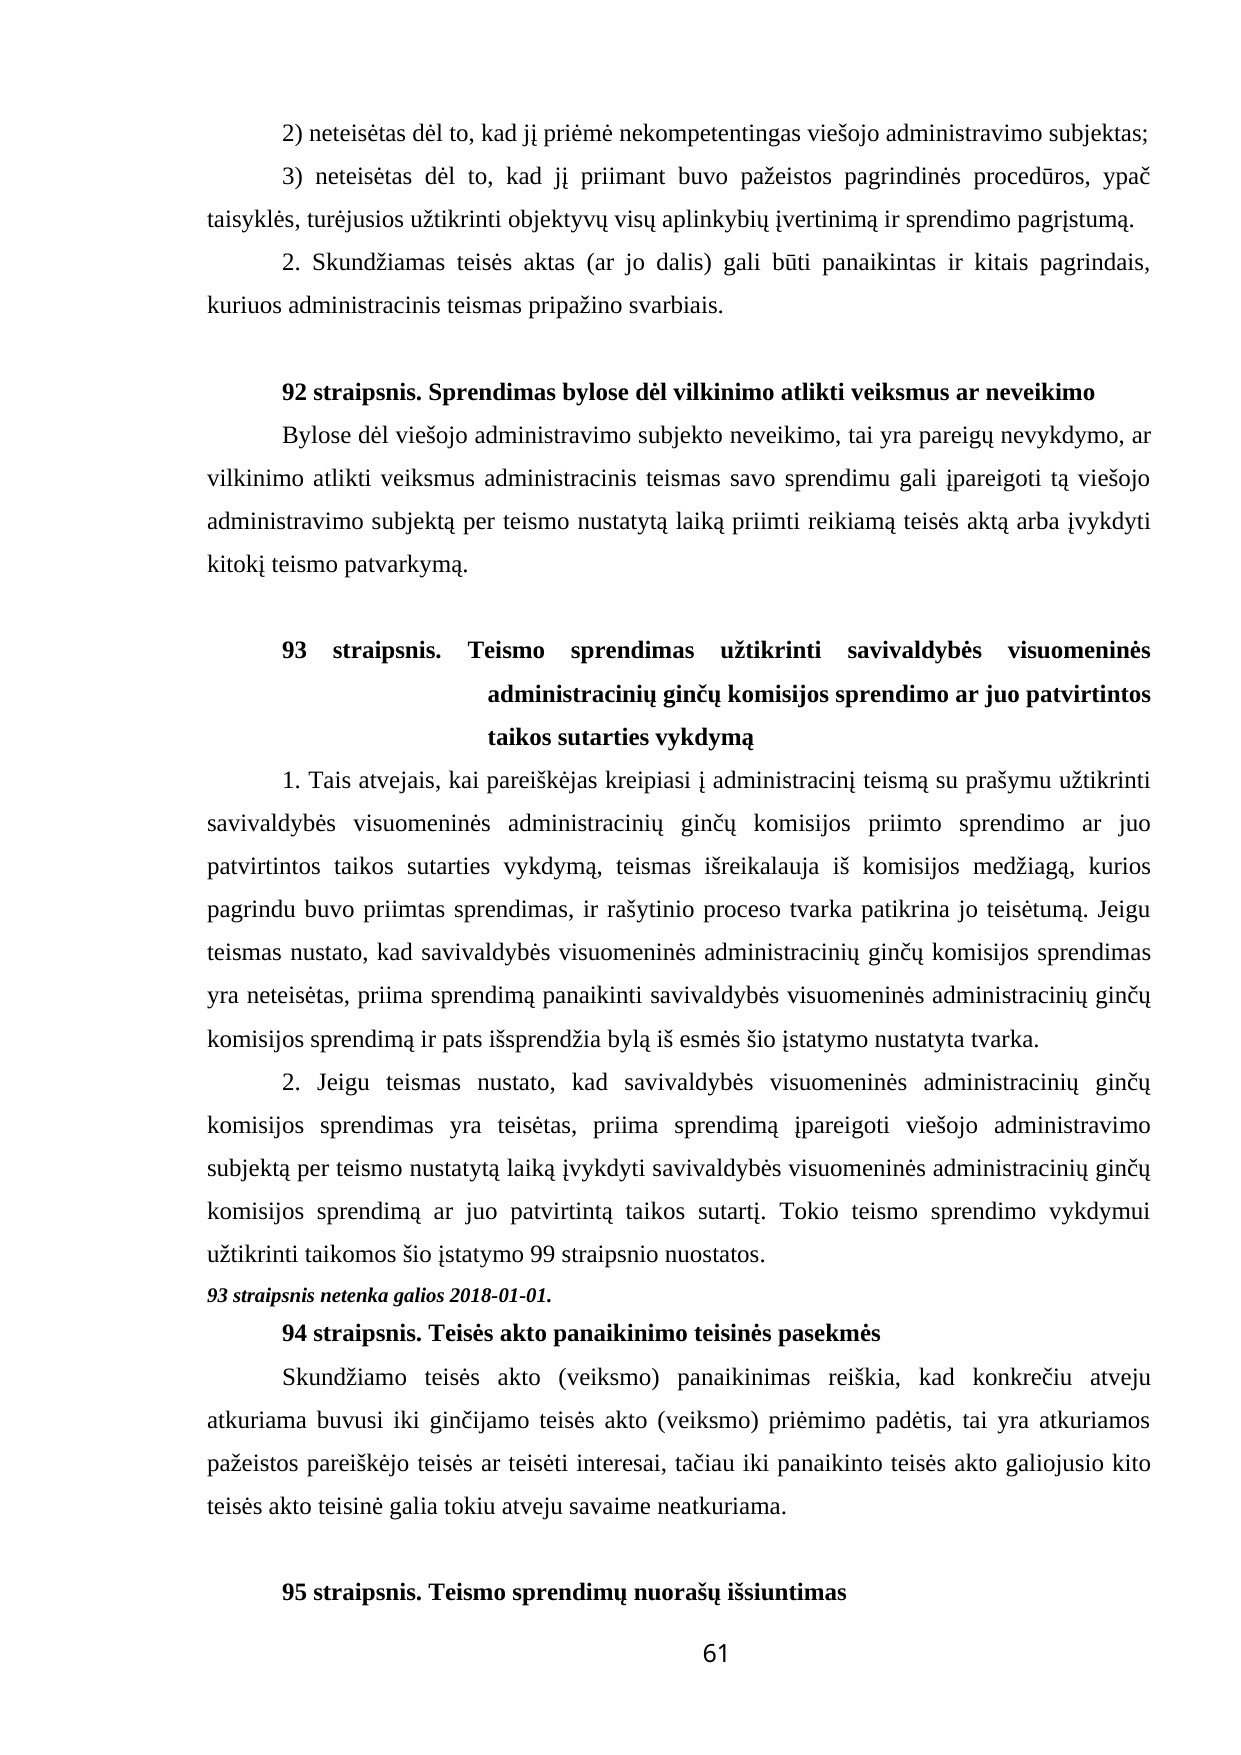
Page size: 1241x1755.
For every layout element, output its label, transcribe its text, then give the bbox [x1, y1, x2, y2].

text 2. Jeigu teismas nustato, kad savivaldybės visuomeninės administracinių ginčų komisijos sprendimas yra teisėtas, priima sprendimą įpareigoti viešojo administravimo subjektą per teismo nustatytą laiką įvykdyti savivaldybės visuomeninės administracinių ginčų komisijos sprendimą ar juo patvirtintą taikos sutartį. Tokio teismo sprendimo vykdymui užtikrinti taikomos šio įstatymo 99 straipsnio nuostatos. [207, 1067, 1152, 1268]
text 93 straipsnis. Teismo sprendimas užtikrinti savivaldybės visuomeninės administracinių ginčų komisijos sprendimo ar juo patvirtintos taikos sutarties vykdymą [282, 636, 1152, 751]
text 93 straipsnis netenka galios 2018-01-01. [207, 1282, 1152, 1307]
text Skundžiamo teisės akto (veiksmo) panaikinimas reiškia, kad konkrečiu atveju atkuriama buvusi iki ginčijamo teisės akto (veiksmo) priėmimo padėtis, tai yra atkuriamos pažeistos pareiškėjo teisės ar teisėti interesai, tačiau iki panaikinto teisės akto galiojusio kito teisės akto teisinė galia tokiu atveju savaime neatkuriama. [207, 1362, 1152, 1520]
text 2) neteisėtas dėl to, kad jį priėmė nekompetentingas viešojo administravimo subjektas; [207, 118, 1152, 147]
text 2. Skundžiamas teisės aktas (ar jo dalis) gali būti panaikintas ir kitais pagrindais, kuriuos administracinis teismas pripažino svarbiais. [207, 247, 1152, 319]
text Bylose dėl viešojo administravimo subjekto neveikimo, tai yra pareigų nevykdymo, ar vilkinimo atlikti veiksmus administracinis teismas savo sprendimu gali įpareigoti tą viešojo administravimo subjektą per teismo nustatytą laiką priimti reikiamą teisės aktą arba įvykdyti kitokį teismo patvarkymą. [207, 420, 1152, 578]
text 92 straipsnis. Sprendimas bylose dėl vilkinimo atlikti veiksmus ar neveikimo [207, 377, 1152, 406]
text 95 straipsnis. Teismo sprendimų nuorašų išsiuntimas [207, 1577, 1152, 1606]
text 94 straipsnis. Teisės akto panaikinimo teisinės pasekmės [207, 1318, 1152, 1347]
text 3) neteisėtas dėl to, kad jį priimant buvo pažeistos pagrindinės procedūros, ypač taisyklės, turėjusios užtikrinti objektyvų visų aplinkybių įvertinimą ir sprendimo pagrįstumą. [207, 161, 1152, 233]
text 1. Tais atvejais, kai pareiškėjas kreipiasi į administracinį teismą su prašymu užtikrinti savivaldybės visuomeninės administracinių ginčų komisijos priimto sprendimo ar juo patvirtintos taikos sutarties vykdymą, teismas išreikalauja iš komisijos medžiagą, kurios pagrindu buvo priimtas sprendimas, ir rašytinio proceso tvarka patikrina jo teisėtumą. Jeigu teismas nustato, kad savivaldybės visuomeninės administracinių ginčų komisijos sprendimas yra neteisėtas, priima sprendimą panaikinti savivaldybės visuomeninės administracinių ginčų komisijos sprendimą ir pats išsprendžia bylą iš esmės šio įstatymo nustatyta tvarka. [207, 765, 1152, 1052]
